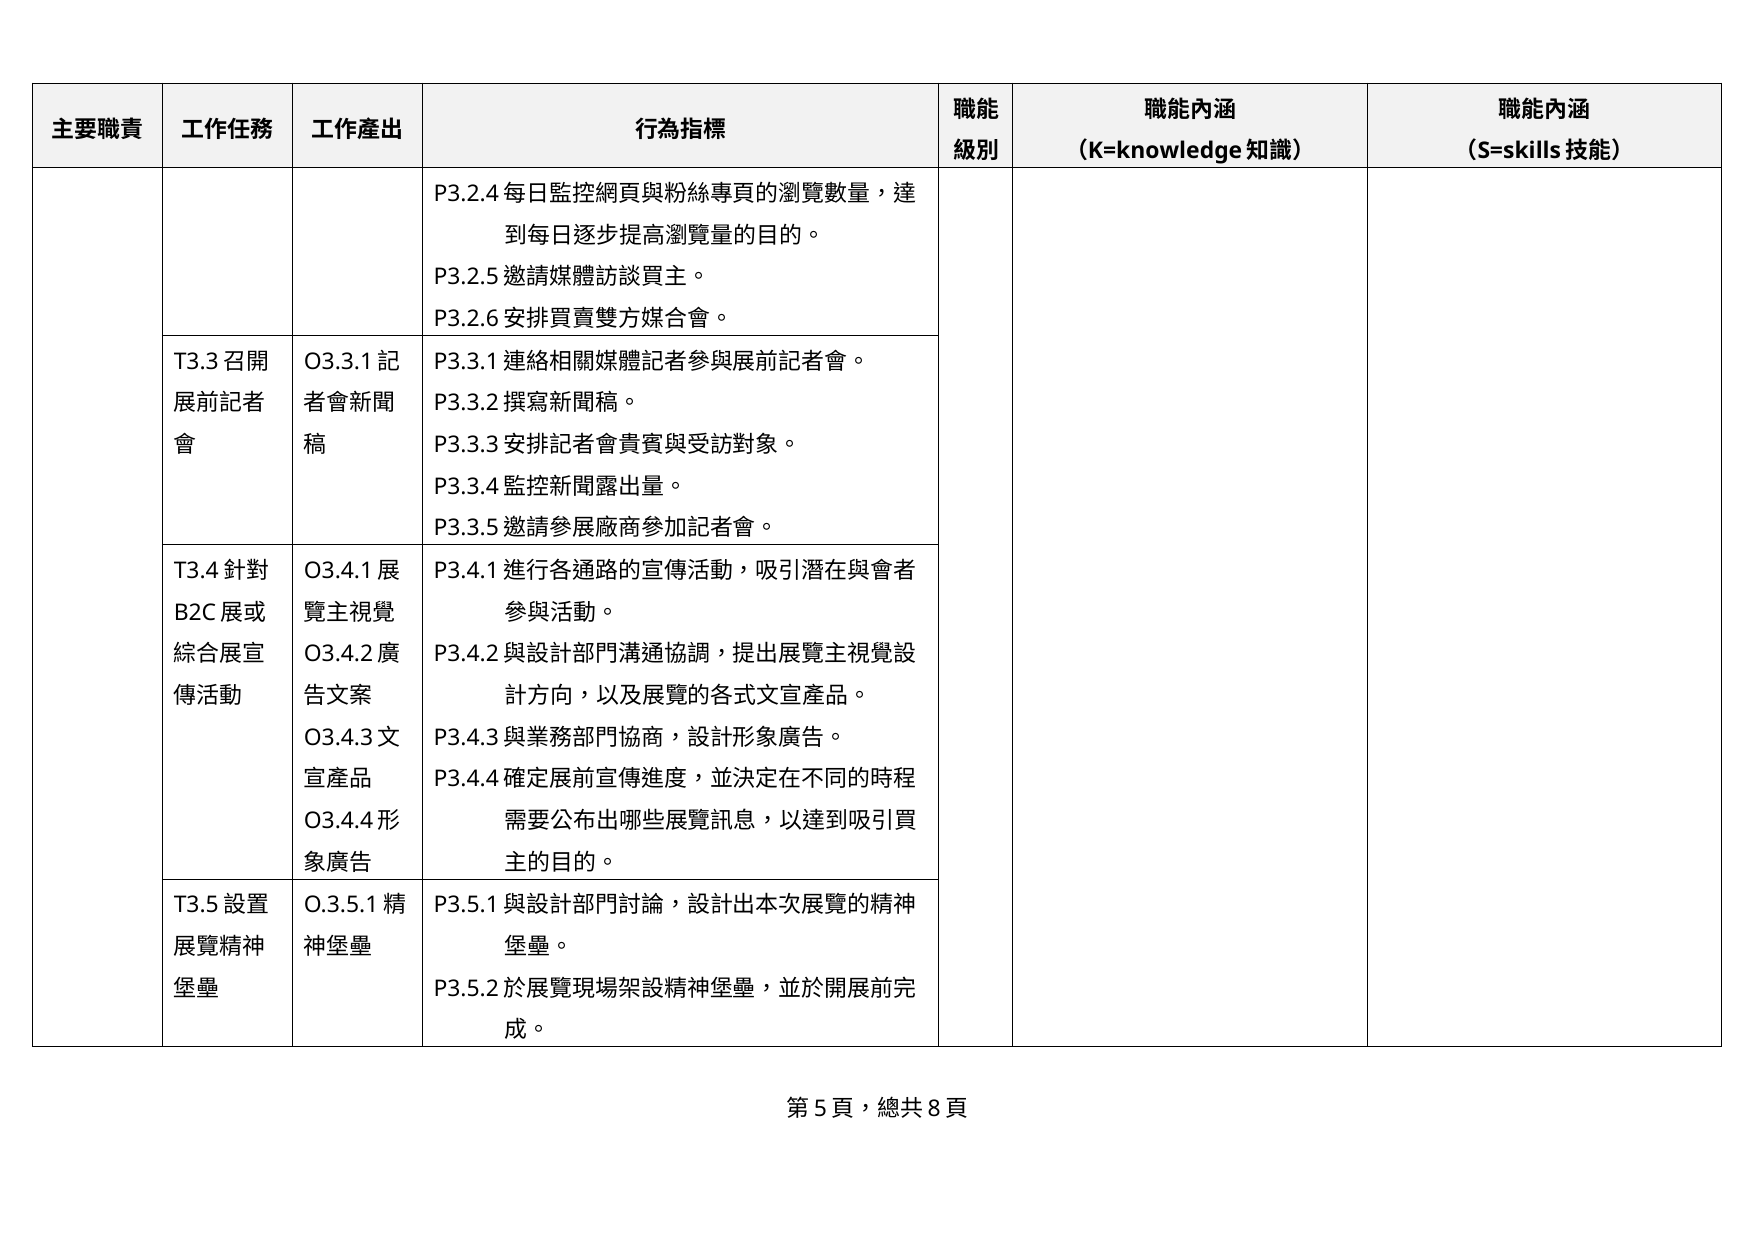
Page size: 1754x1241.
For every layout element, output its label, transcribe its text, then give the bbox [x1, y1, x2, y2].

table_cell O3.4.1展覽主視覺 O3.4.2廣告文案 O3.4.3文宣產品 O3.4.4形象廣告 [293, 545, 422, 878]
table_cell P3.3.1連絡相關媒體記者參與展前記者會。 P3.3.2撰寫新聞稿。 P3.3.3安排記者會貴賓與受訪對象。 P3.3.4監控新聞露出量。 P3.3.5邀請參展廠商參加記者會。 [423, 336, 938, 544]
table_header 職能內涵 （S=skills技能） [1368, 84, 1721, 167]
table_header 工作產出 [293, 84, 422, 167]
table_header 職能內涵 （K=knowledge知識） [1013, 84, 1367, 167]
table_cell O.3.5.1精神堡壘 [293, 880, 422, 1046]
table_header 行為指標 [423, 84, 938, 167]
table_cell T3.5設置展覽精神堡壘 [163, 880, 292, 1046]
table_cell [1013, 168, 1367, 1046]
table_cell T3.4針對B2C展或綜合展宣傳活動 [163, 545, 292, 878]
table_cell [33, 168, 162, 1046]
table_cell O3.3.1記者會新聞稿 [293, 336, 422, 544]
table_header 職能 級別 [939, 84, 1012, 167]
table_cell [1368, 168, 1721, 1046]
table_cell P3.5.1與設計部門討論，設計出本次展覽的精神堡壘。 P3.5.2於展覽現場架設精神堡壘，並於開展前完成。 [423, 880, 938, 1046]
table_header 主要職責 [33, 84, 162, 167]
table_cell [293, 168, 422, 335]
table_cell [939, 168, 1012, 1046]
table_cell [163, 168, 292, 335]
table_header 工作任務 [163, 84, 292, 167]
table_cell P3.2.4每日監控網頁與粉絲專頁的瀏覽數量，達到每日逐步提高瀏覽量的目的。 P3.2.5邀請媒體訪談買主。 P3.2.6安排買賣雙方媒合會。 [423, 168, 938, 335]
table_cell P3.4.1進行各通路的宣傳活動，吸引潛在與會者參與活動。 P3.4.2與設計部門溝通協調，提出展覽主視覺設計方向，以及展覽的各式文宣產品。 P3.4.3與業務部門協商，設計形象廣告。 P3.4.4確定展前宣傳進度，並決定在不同的時程需要公布出哪些展覽訊息，以達到吸引買主的目的。 [423, 545, 938, 878]
table_cell T3.3召開展前記者會 [163, 336, 292, 544]
